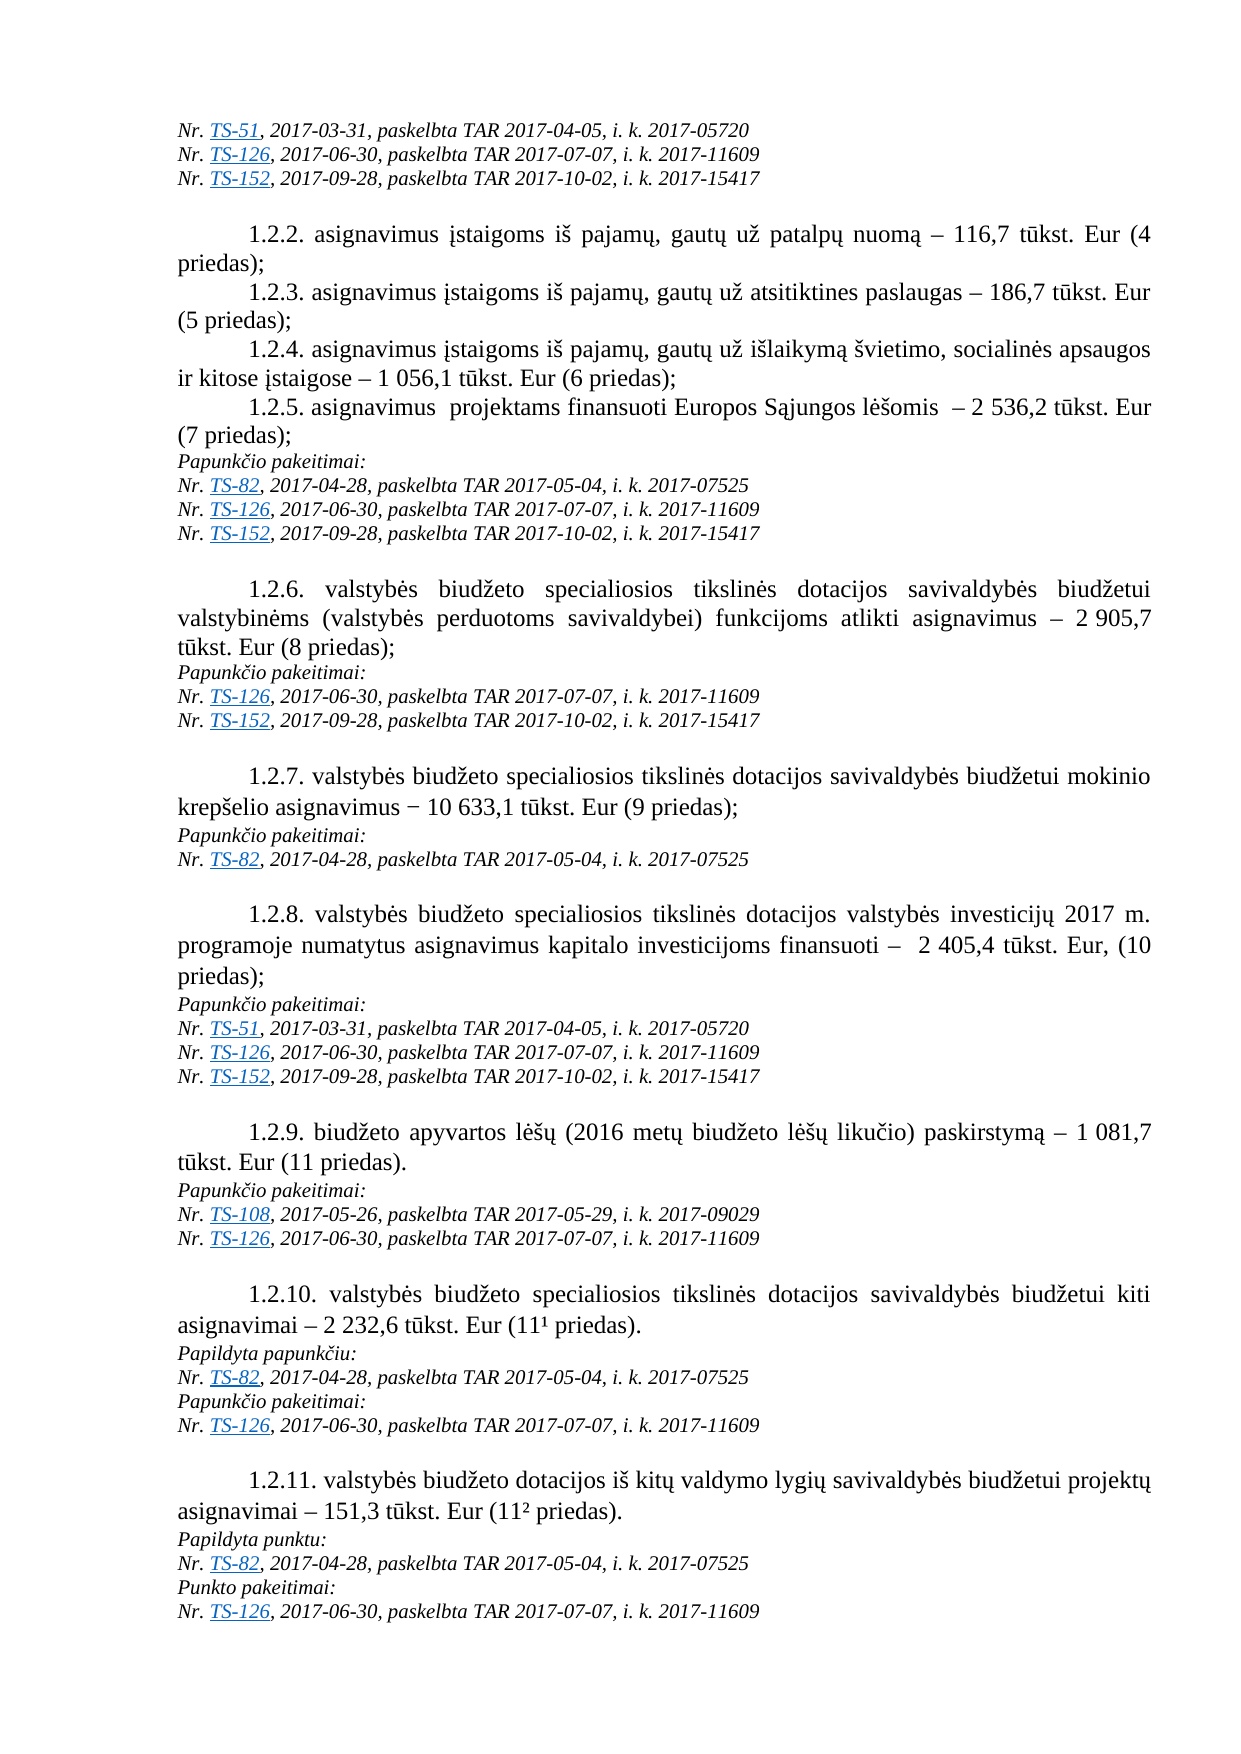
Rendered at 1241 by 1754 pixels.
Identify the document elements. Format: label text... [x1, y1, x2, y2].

text Papunkčio pakeitimai: [177, 449, 1152, 473]
text Nr. TS-126, 2017-06-30, paskelbta TAR 2017-07-07, i. k. 2017-11609 [177, 1413, 1152, 1437]
text 1.2.2. asignavimus įstaigoms iš pajamų, gautų už patalpų nuomą – 116,7 tūkst. Eur (4 priedas); [177, 219, 1152, 277]
text Papunkčio pakeitimai: [177, 992, 1152, 1016]
text Nr. TS-51, 2017-03-31, paskelbta TAR 2017-04-05, i. k. 2017-05720 [177, 1016, 1152, 1040]
text Nr. TS-108, 2017-05-26, paskelbta TAR 2017-05-29, i. k. 2017-09029 [177, 1202, 1152, 1226]
text Nr. TS-152, 2017-09-28, paskelbta TAR 2017-10-02, i. k. 2017-15417 [177, 708, 1152, 732]
text 1.2.8. valstybės biudžeto specialiosios tikslinės dotacijos valstybės investicijų 2017 m. programoje numatytus asignavimus kapitalo investicijoms finansuoti – 2 405,4 tūkst. Eur, (10 priedas); [177, 899, 1152, 990]
text Papildyta papunkčiu: [177, 1341, 1152, 1365]
text 1.2.10. valstybės biudžeto specialiosios tikslinės dotacijos savivaldybės biudžetui kiti asignavimai – 2 232,6 tūkst. Eur (11¹ priedas). [177, 1279, 1152, 1339]
text Nr. TS-82, 2017-04-28, paskelbta TAR 2017-05-04, i. k. 2017-07525 [177, 847, 1152, 871]
text 1.2.5. asignavimus projektams finansuoti Europos Sąjungos lėšomis – 2 536,2 tūkst. Eur (7 priedas); [177, 392, 1152, 449]
text 1.2.6. valstybės biudžeto specialiosios tikslinės dotacijos savivaldybės biudžetui valstybinėms (valstybės perduotoms savivaldybei) funkcijoms atlikti asignavimus – 2 905,7 tūkst. Eur (8 priedas); [177, 574, 1152, 660]
text Papildyta punktu: [177, 1527, 1152, 1551]
text Nr. TS-126, 2017-06-30, paskelbta TAR 2017-07-07, i. k. 2017-11609 [177, 684, 1152, 708]
text Nr. TS-82, 2017-04-28, paskelbta TAR 2017-05-04, i. k. 2017-07525 [177, 473, 1152, 497]
text 1.2.4. asignavimus įstaigoms iš pajamų, gautų už išlaikymą švietimo, socialinės apsaugos ir kitose įstaigose – 1 056,1 tūkst. Eur (6 priedas); [177, 334, 1152, 392]
text 1.2.9. biudžeto apyvartos lėšų (2016 metų biudžeto lėšų likučio) paskirstymą – 1 081,7 tūkst. Eur (11 priedas). [177, 1117, 1152, 1176]
text Nr. TS-126, 2017-06-30, paskelbta TAR 2017-07-07, i. k. 2017-11609 [177, 497, 1152, 521]
text Papunkčio pakeitimai: [177, 1178, 1152, 1202]
text Nr. TS-152, 2017-09-28, paskelbta TAR 2017-10-02, i. k. 2017-15417 [177, 166, 1152, 190]
text Nr. TS-126, 2017-06-30, paskelbta TAR 2017-07-07, i. k. 2017-11609 [177, 142, 1152, 166]
text Nr. TS-152, 2017-09-28, paskelbta TAR 2017-10-02, i. k. 2017-15417 [177, 521, 1152, 545]
text Nr. TS-51, 2017-03-31, paskelbta TAR 2017-04-05, i. k. 2017-05720 [177, 118, 1152, 142]
text Nr. TS-82, 2017-04-28, paskelbta TAR 2017-05-04, i. k. 2017-07525 [177, 1551, 1152, 1575]
text Nr. TS-126, 2017-06-30, paskelbta TAR 2017-07-07, i. k. 2017-11609 [177, 1040, 1152, 1064]
text Nr. TS-126, 2017-06-30, paskelbta TAR 2017-07-07, i. k. 2017-11609 [177, 1599, 1152, 1623]
text Nr. TS-152, 2017-09-28, paskelbta TAR 2017-10-02, i. k. 2017-15417 [177, 1064, 1152, 1088]
text 1.2.7. valstybės biudžeto specialiosios tikslinės dotacijos savivaldybės biudžetui mokinio krepšelio asignavimus − 10 633,1 tūkst. Eur (9 priedas); [177, 761, 1152, 821]
text Nr. TS-126, 2017-06-30, paskelbta TAR 2017-07-07, i. k. 2017-11609 [177, 1226, 1152, 1250]
text 1.2.11. valstybės biudžeto dotacijos iš kitų valdymo lygių savivaldybės biudžetui projektų asignavimai – 151,3 tūkst. Eur (11² priedas). [177, 1466, 1152, 1525]
text Punkto pakeitimai: [177, 1575, 1152, 1599]
text 1.2.3. asignavimus įstaigoms iš pajamų, gautų už atsitiktines paslaugas – 186,7 tūkst. Eur (5 priedas); [177, 277, 1152, 334]
text Papunkčio pakeitimai: [177, 823, 1152, 847]
text Papunkčio pakeitimai: [177, 660, 1152, 684]
text Nr. TS-82, 2017-04-28, paskelbta TAR 2017-05-04, i. k. 2017-07525 [177, 1365, 1152, 1389]
text Papunkčio pakeitimai: [177, 1389, 1152, 1413]
